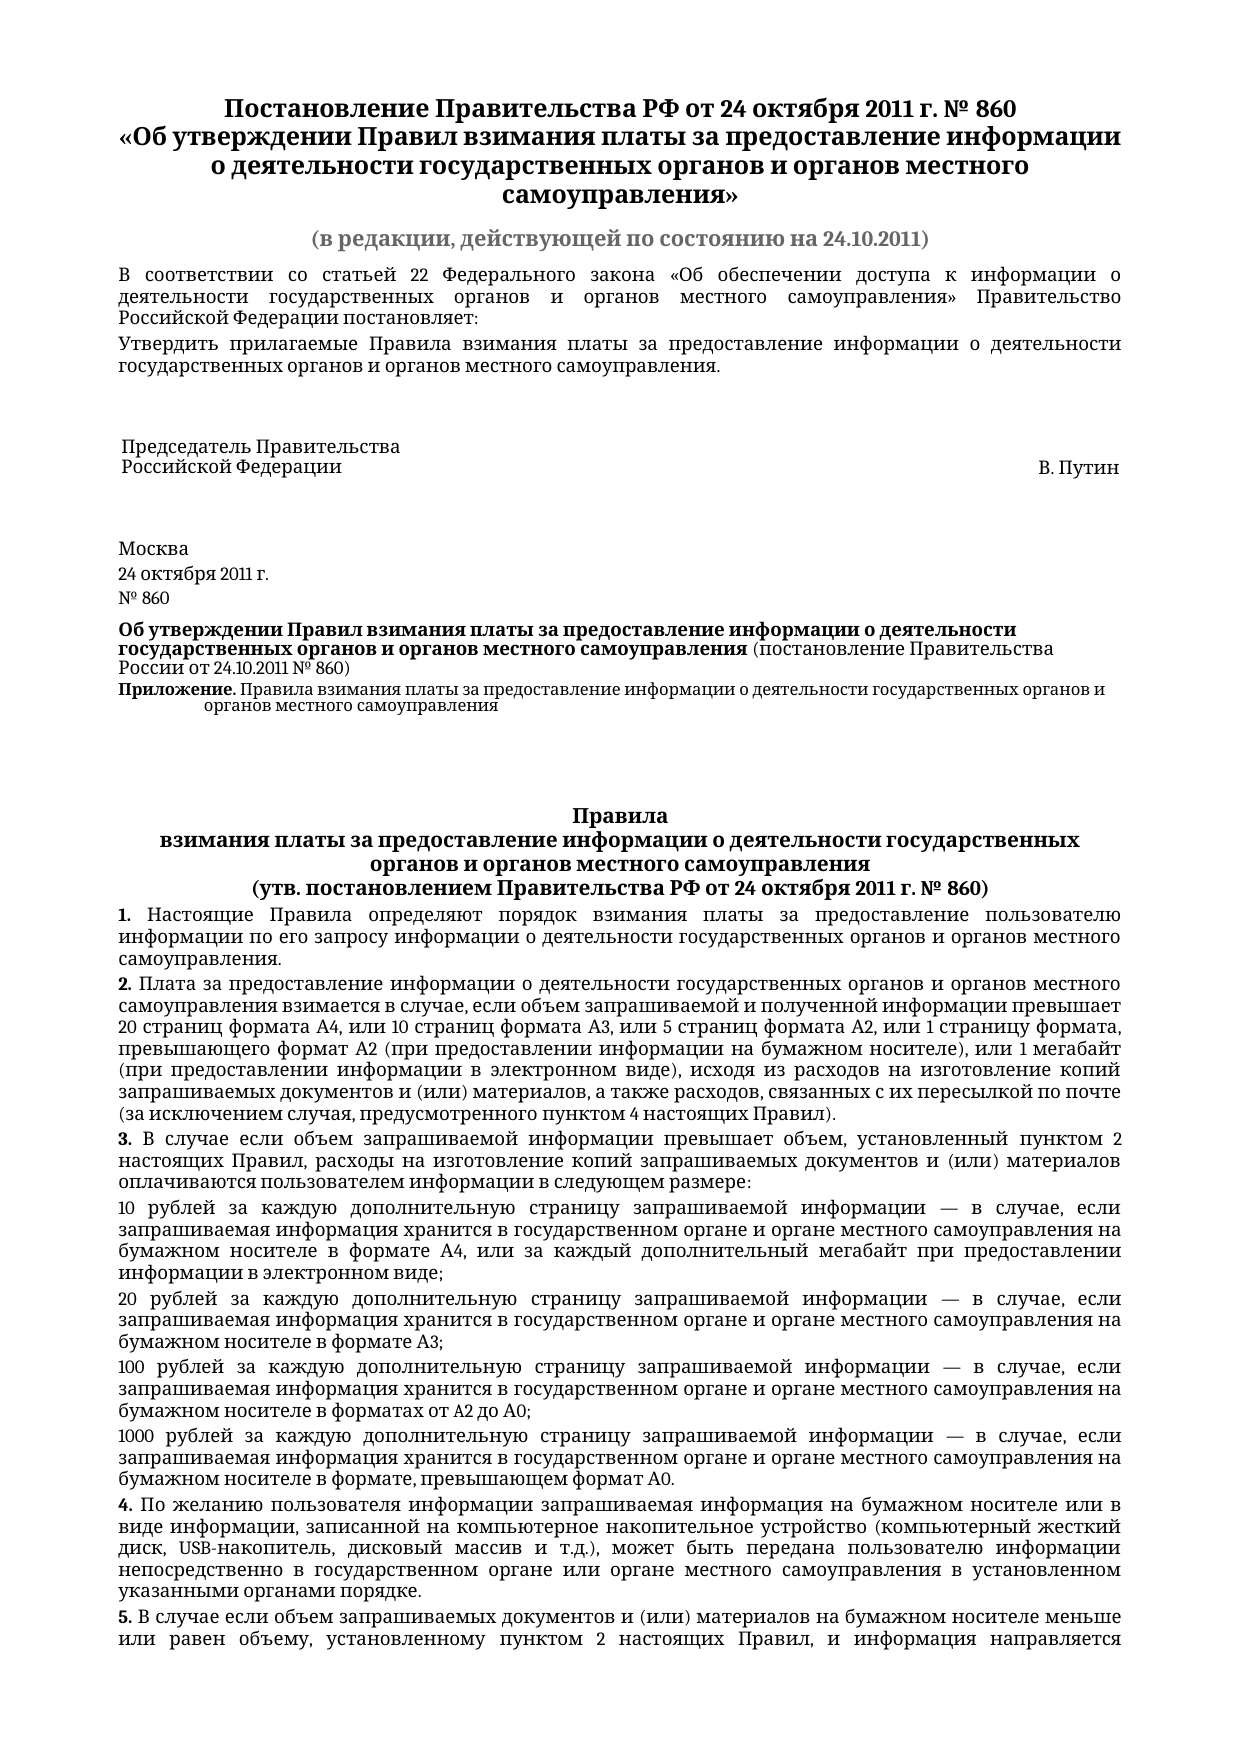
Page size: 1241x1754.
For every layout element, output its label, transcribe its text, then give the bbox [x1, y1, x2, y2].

text Об утверждении Правил взимания платы за предоставление информации о деятельности государственных органов и органов местного самоуправления (постановление Правительства России от 24.10.2011 № 860) [118, 621, 1122, 678]
text 1000 рублей за каждую дополнительную страницу запрашиваемой информации — в случае, если запрашиваемая информация хранится в государственном органе и органе местного самоуправления на бумажном носителе в формате, превышающем формат А0. [118, 1426, 1122, 1491]
text 4. По желанию пользователя информации запрашиваемая информация на бумажном носителе или в виде информации, записанной на компьютерное накопительное устройство (компьютерный жесткий диск, USB-накопитель, дисковый массив и т.д.), может быть передана пользователю информации непосредственно в государственном органе или органе местного самоуправления в установленном указанными органами порядке. [118, 1495, 1122, 1602]
text Правила взимания платы за предоставление информации о деятельности государственных органов и органов местного самоуправления (утв. постановлением Правительства РФ от 24 октября 2011 г. № 860) [118, 805, 1122, 901]
subtitle Постановление Правительства РФ от 24 октября 2011 г. № 860 «Об утверждении Правил взимания платы за предоставление информации о деятельности государственных органов и органов местного самоуправления» [118, 94, 1122, 209]
table_header В. Путин [781, 435, 1122, 486]
text 2. Плата за предоставление информации о деятельности государственных органов и органов местного самоуправления взимается в случае, если объем запрашиваемой и полученной информации превышает 20 страниц формата А4, или 10 страниц формата А3, или 5 страниц формата А2, или 1 страницу формата, превышающего формат А2 (при предоставлении информации на бумажном носителе), или 1 мегабайт (при предоставлении информации в электронном виде), исходя из расходов на изготовление копий запрашиваемых документов и (или) материалов, а также расходов, связанных с их пересылкой по почте (за исключением случая, предусмотренного пунктом 4 настоящих Правил). [118, 974, 1122, 1125]
text 24 октября 2011 г. [118, 564, 1122, 584]
table_header Председатель Правительства Российской Федерации [118, 435, 781, 486]
text 5. В случае если объем запрашиваемых документов и (или) материалов на бумажном носителе меньше или равен объему, установленному пунктом 2 настоящих Правил, и информация направляется [118, 1607, 1122, 1650]
text Приложение. Правила взимания платы за предоставление информации о деятельности государственных органов и органов местного самоуправления [118, 682, 1122, 715]
text 3. В случае если объем запрашиваемой информации превышает объем, установленный пунктом 2 настоящих Правил, расходы на изготовление копий запрашиваемых документов и (или) материалов оплачиваются пользователем информации в следующем размере: [118, 1129, 1122, 1193]
text № 860 [118, 588, 1122, 609]
text В соответствии со статьей 22 Федерального закона «Об обеспечении доступа к информации о деятельности государственных органов и органов местного самоуправления» Правительство Российской Федерации постановляет: [118, 265, 1122, 329]
text 1. Настоящие Правила определяют порядок взимания платы за предоставление пользователю информации по его запросу информации о деятельности государственных органов и органов местного самоуправления. [118, 905, 1122, 969]
text Москва [118, 539, 1122, 560]
subtitle (в редакции, действующей по состоянию на 24.10.2011) [118, 227, 1122, 252]
text 10 рублей за каждую дополнительную страницу запрашиваемой информации — в случае, если запрашиваемая информация хранится в государственном органе и органе местного самоуправления на бумажном носителе в формате А4, или за каждый дополнительный мегабайт при предоставлении информации в электронном виде; [118, 1198, 1122, 1284]
text 20 рублей за каждую дополнительную страницу запрашиваемой информации — в случае, если запрашиваемая информация хранится в государственном органе и органе местного самоуправления на бумажном носителе в формате А3; [118, 1288, 1122, 1353]
text Утвердить прилагаемые Правила взимания платы за предоставление информации о деятельности государственных органов и органов местного самоуправления. [118, 334, 1122, 377]
text 100 рублей за каждую дополнительную страницу запрашиваемой информации — в случае, если запрашиваемая информация хранится в государственном органе и органе местного самоуправления на бумажном носителе в форматах от A2 до А0; [118, 1357, 1122, 1422]
